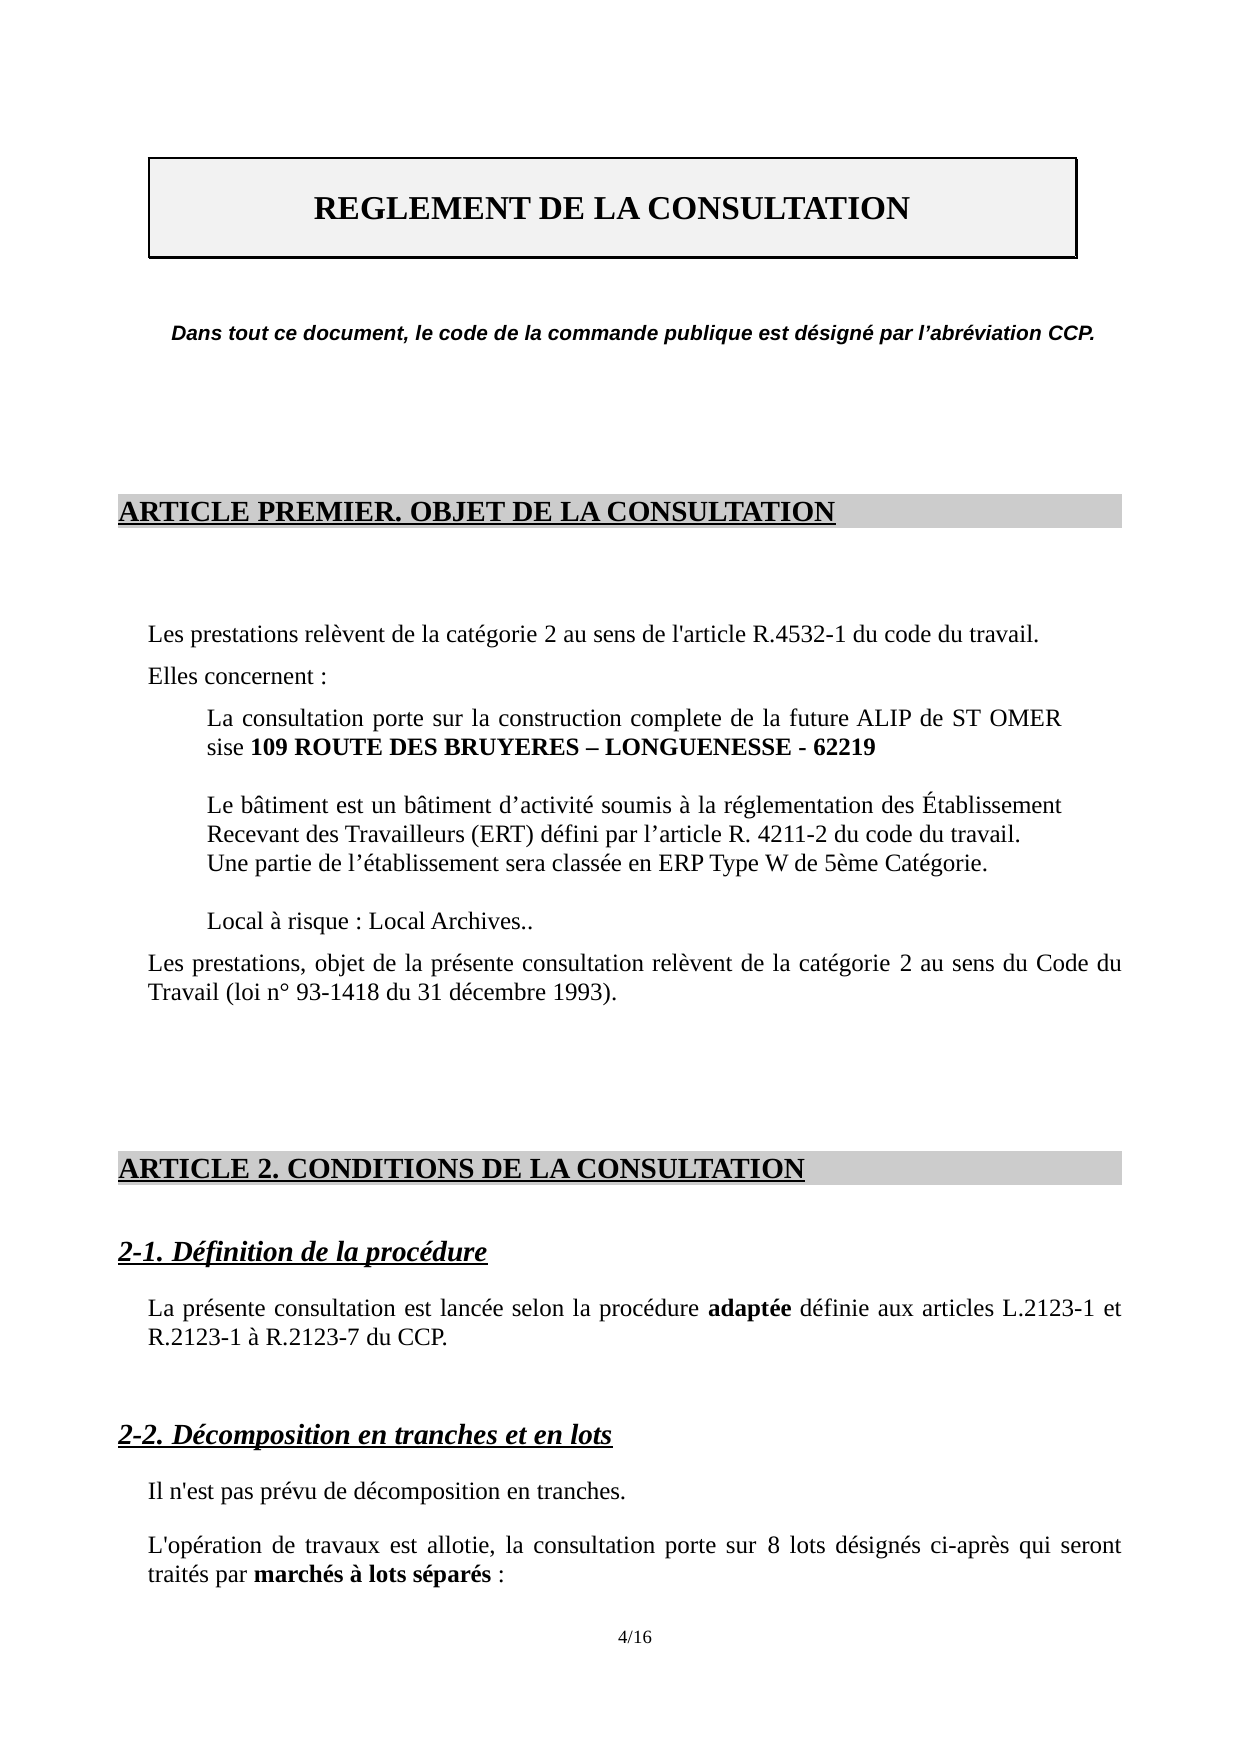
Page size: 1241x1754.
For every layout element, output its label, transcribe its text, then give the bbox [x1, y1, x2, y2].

text Le bâtiment est un bâtiment d’activité soumis à la réglementation des Établissement Recevant des Travailleurs (ERT) défini par l’article R. 4211-2 du code du travail. [207, 789, 1063, 848]
text Elles concernent : [148, 661, 1122, 690]
subtitle 2-1. Définition de la procédure [118, 1234, 1122, 1268]
text Les prestations, objet de la présente consultation relèvent de la catégorie 2 au sens du Code du Travail (loi n° 93-1418 du 31 décembre 1993). [148, 947, 1122, 1006]
text Local à risque : Local Archives.. [207, 906, 1063, 935]
text Les prestations relèvent de la catégorie 2 au sens de l'article R.4532-1 du code du travail. [148, 619, 1122, 648]
text La consultation porte sur la construction complete de la future ALIP de ST OMER sise 109 ROUTE DES BRUYERES – LONGUENESSE - 62219 [207, 702, 1063, 761]
text Une partie de l’établissement sera classée en ERP Type W de 5ème Catégorie. [207, 848, 1063, 877]
text Il n'est pas prévu de décomposition en tranches. [148, 1476, 1122, 1505]
subtitle ARTICLE PREMIER. OBJET DE LA CONSULTATION [118, 494, 1122, 528]
subtitle ARTICLE 2. CONDITIONS DE LA CONSULTATION [118, 1151, 1122, 1185]
subtitle 2-2. Décomposition en tranches et en lots [118, 1417, 1122, 1451]
text L'opération de travaux est allotie, la consultation porte sur 8 lots désignés ci-après qui seront traités par marchés à lots séparés : [148, 1530, 1122, 1588]
text REGLEMENT DE LA CONSULTATION [150, 159, 1075, 256]
text Dans tout ce document, le code de la commande publique est désigné par l’abréviation CCP. [148, 321, 1122, 345]
text La présente consultation est lancée selon la procédure adaptée définie aux articles L.2123-1 et R.2123-1 à R.2123-7 du CCP. [148, 1293, 1122, 1351]
